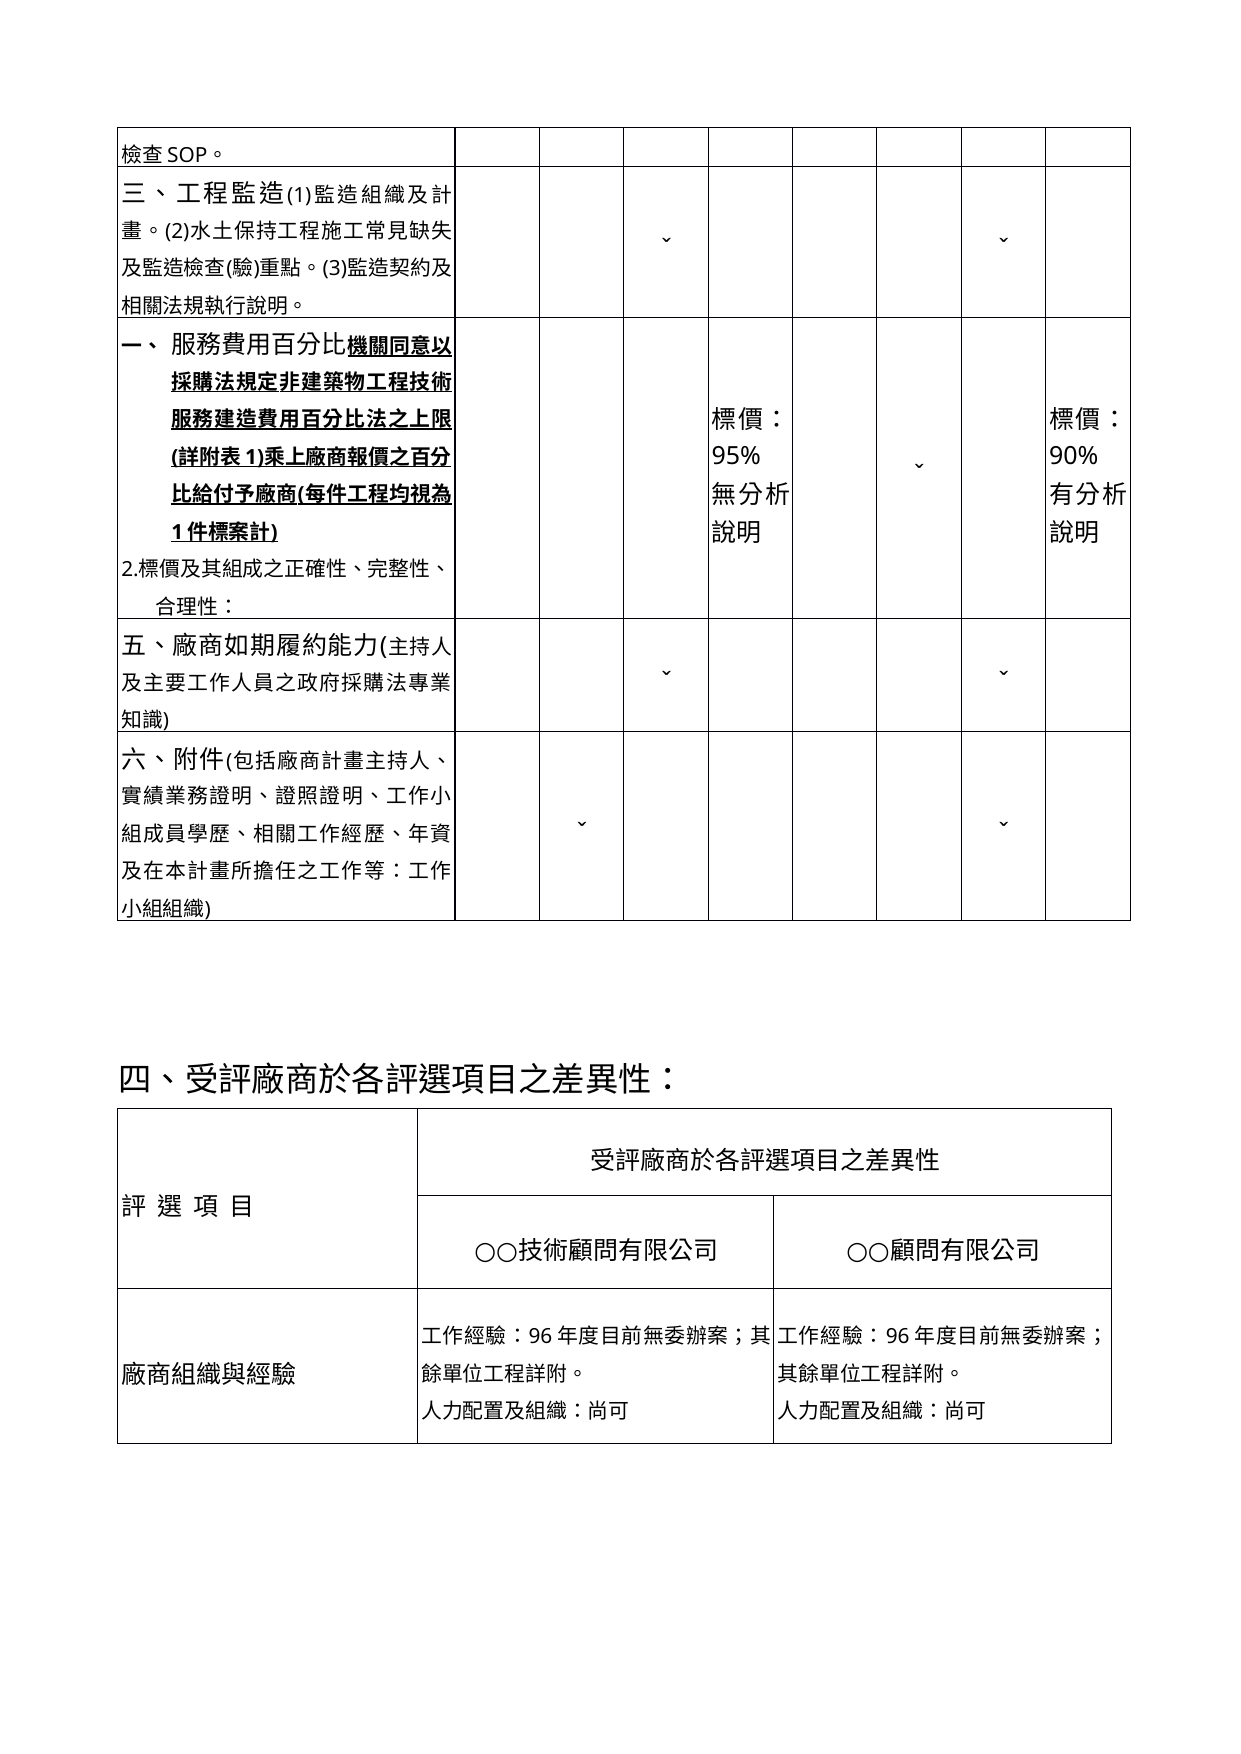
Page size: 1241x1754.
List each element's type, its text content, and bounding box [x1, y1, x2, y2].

table_cell [709, 619, 792, 731]
table_cell ˇ [624, 619, 708, 731]
table_cell [962, 128, 1045, 166]
table_cell 標價：90% 有分析說明 [1046, 318, 1130, 618]
table_cell [709, 128, 792, 166]
table_cell [877, 732, 961, 920]
table_cell 六、附件(包括廠商計畫主持人、實績業務證明、證照證明、工作小組成員學歷、相關工作經歷、年資及在本計畫所擔任之工作等：工作小組組織) [118, 732, 454, 920]
table_cell 服務費用百分比機關同意以採購法規定非建築物工程技術服務建造費用百分比法之上限(詳附表1)乘上廠商報價之百分比給付予廠商(每件工程均視為1件標案計) 2.標價及其組成之正確性、完整性、合理性： [118, 318, 454, 618]
text 四、受評廠商於各評選項目之差異性： [118, 1033, 1122, 1108]
table_cell [709, 167, 792, 317]
table_cell 三、工程監造(1)監造組織及計畫。(2)水土保持工程施工常見缺失及監造檢查(驗)重點。(3)監造契約及相關法規執行說明。 [118, 167, 454, 317]
table_cell [793, 619, 876, 731]
table_cell [456, 619, 539, 731]
table_header 評 選 項 目 [118, 1109, 417, 1288]
table_cell 工作經驗：96年度目前無委辦案；其餘單位工程詳附。 人力配置及組織：尚可 [774, 1289, 1111, 1443]
table_cell ○○技術顧問有限公司 [418, 1196, 773, 1288]
table_cell [1046, 128, 1130, 166]
table_cell [793, 167, 876, 317]
table_header 受評廠商於各評選項目之差異性 [418, 1109, 1111, 1195]
table_cell [793, 732, 876, 920]
table_cell [624, 732, 708, 920]
table_cell [456, 128, 539, 166]
table_cell [624, 318, 708, 618]
table_cell [877, 619, 961, 731]
table_cell ˇ [877, 318, 961, 618]
table_cell [456, 167, 539, 317]
table_cell 標價：95% 無分析說明 [709, 318, 792, 618]
table_cell 五、廠商如期履約能力(主持人及主要工作人員之政府採購法專業知識) [118, 619, 454, 731]
table_cell [456, 318, 539, 618]
table_cell ˇ [962, 619, 1045, 731]
table_cell [793, 128, 876, 166]
table_cell [540, 619, 623, 731]
table_cell 工作經驗：96年度目前無委辦案；其餘單位工程詳附。 人力配置及組織：尚可 [418, 1289, 773, 1443]
table_cell [877, 167, 961, 317]
table_cell ˇ [624, 167, 708, 317]
table_cell [1046, 167, 1130, 317]
table_cell ○○顧問有限公司 [774, 1196, 1111, 1288]
table_cell [709, 732, 792, 920]
table_cell 廠商組織與經驗 [118, 1289, 417, 1443]
table_cell [877, 128, 961, 166]
table_cell [793, 318, 876, 618]
table_cell ˇ [962, 167, 1045, 317]
table_cell 檢查SOP。 [118, 128, 454, 166]
table_cell [540, 318, 623, 618]
table_cell [1046, 619, 1130, 731]
table_cell [962, 318, 1045, 618]
table_cell [624, 128, 708, 166]
table_cell [540, 128, 623, 166]
table_cell [456, 732, 539, 920]
table_cell [1046, 732, 1130, 920]
table_cell ˇ [962, 732, 1045, 920]
table_cell [540, 167, 623, 317]
table_cell ˇ [540, 732, 623, 920]
